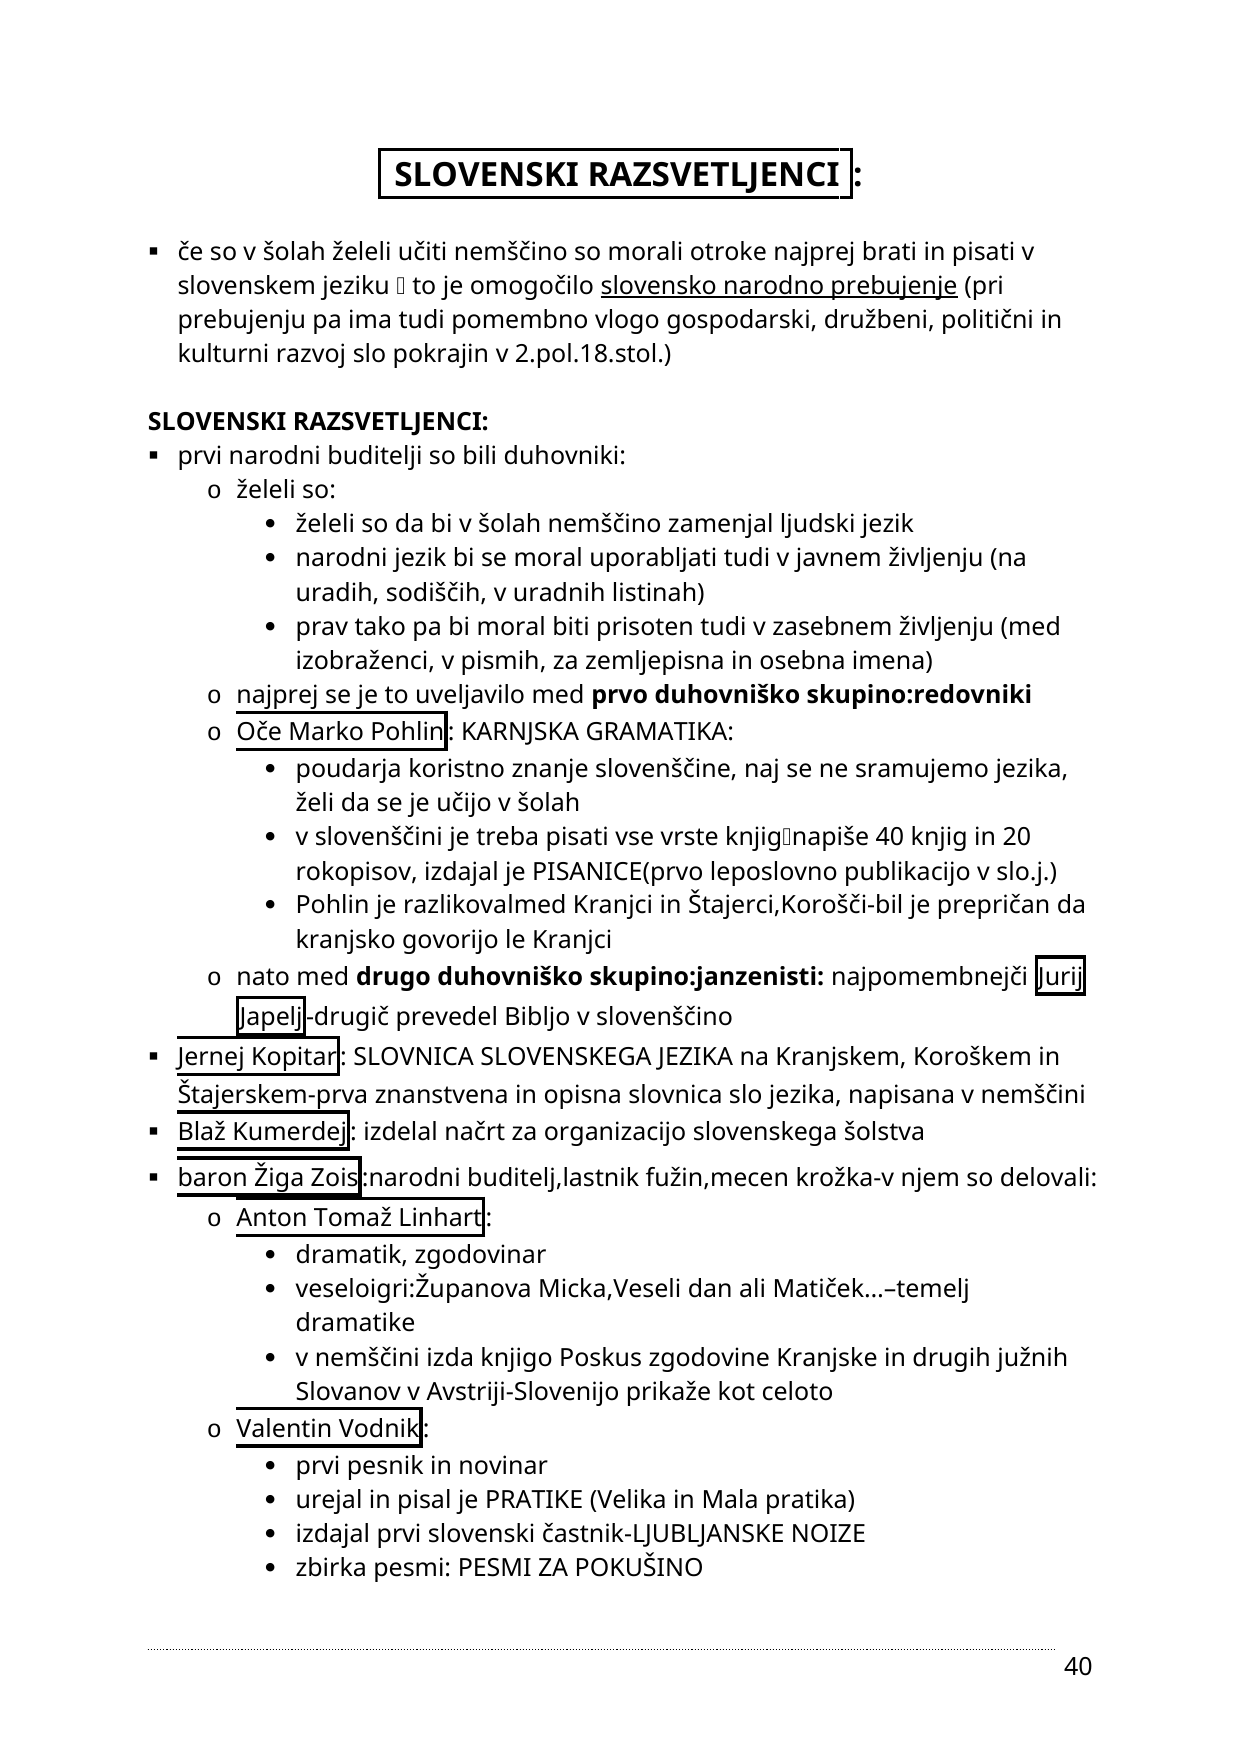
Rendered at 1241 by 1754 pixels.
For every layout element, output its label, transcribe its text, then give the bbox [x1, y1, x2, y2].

list Valentin Vodnik: [207, 1407, 419, 1448]
list zbirka pesmi: PESMI ZA POKUŠINO [266, 1550, 1093, 1584]
list najprej se je to uveljavilo med prvo duhovniško skupino:redovniki [207, 676, 1093, 711]
list želeli so: [207, 472, 1093, 506]
list : KARNJSKA GRAMATIKA: [448, 711, 1093, 751]
list dramatik, zgodovinar [266, 1237, 1093, 1271]
list baron Žiga Zois [148, 1156, 358, 1197]
list prvi pesnik in novinar [266, 1448, 1093, 1482]
list Valentin Vodnik: [423, 1407, 1093, 1448]
list Pohlin je razlikovalmed Kranjci in Štajerci,Korošči-bil je prepričan da kranjsko govorijo le Kranjci [266, 887, 1093, 955]
list v nemščini izda knjigo Poskus zgodovine Kranjske in drugih južnih Slovanov v Avstriji-Slovenijo prikaže kot celoto [266, 1339, 1093, 1407]
list v slovenščini je treba pisati vse vrste knjignapiše 40 knjig in 20 rokopisov, izdajal je PISANICE(prvo leposlovno publikacijo v slo.j.) [266, 819, 1093, 887]
list Oče Marko Pohlin [207, 711, 444, 751]
list prvi narodni buditelji so bili duhovniki: [148, 438, 1093, 472]
text ISLOVENSKI RAZSVETLJENCIi: [381, 149, 850, 198]
list prav tako pa bi moral biti prisoten tudi v zasebnem življenju (med izobraženci, v pismih, za zemljepisna in osebna imena) [266, 608, 1093, 676]
list izdajal prvi slovenski častnik-LJUBLJANSKE NOIZE [266, 1516, 1093, 1550]
list narodni jezik bi se moral uporabljati tudi v javnem življenju (na uradih, sodiščih, v uradnih listinah) [266, 540, 1093, 608]
list urejal in pisal je PRATIKE (Velika in Mala pratika) [266, 1482, 1093, 1516]
list Anton Tomaž Linhart: [207, 1197, 482, 1237]
list Jernej Kopitar: SLOVNICA SLOVENSKEGA JEZIKA na Kranjskem, Koroškem in Štajerskem-prva znanstvena in opisna slovnica slo jezika, napisana v nemščini [148, 1036, 1104, 1110]
list : izdelal načrt za organizacijo slovenskega šolstva [350, 1110, 1093, 1151]
list veseloigri:Županova Micka,Veseli dan ali Matiček…–temelj dramatike [266, 1271, 1093, 1339]
list želeli so da bi v šolah nemščino zamenjal ljudski jezik [266, 506, 1093, 540]
list Anton Tomaž Linhart: [485, 1197, 1093, 1237]
list Blaž Kumerdej [148, 1110, 347, 1151]
list :narodni buditelj,lastnik fužin,mecen krožka-v njem so delovali: [362, 1156, 1104, 1197]
list nato med drugo duhovniško skupino:janzenisti: najpomembnejči Jurij Japelj-drugič prevedel Bibljo v slovenščino [207, 955, 1093, 1036]
text SLOVENSKI RAZSVETLJENCI: [148, 404, 1093, 438]
list poudarja koristno znanje slovenščine, naj se ne sramujemo jezika, želi da se je učijo v šolah [266, 751, 1093, 819]
text ISLOVENSKI RAZSVETLJENCIi: [853, 148, 1093, 199]
list če so v šolah želeli učiti nemščino so morali otroke najprej brati in pisati v slovenskem jeziku  to je omogočilo slovensko narodno prebujenje (pri prebujenju pa ima tudi pomembno vlogo gospodarski, družbeni, politični in kulturni razvoj slo pokrajin v 2.pol.18.stol.) [148, 233, 1093, 369]
text ISLOVENSKI RAZSVETLJENCIi: [148, 148, 378, 199]
